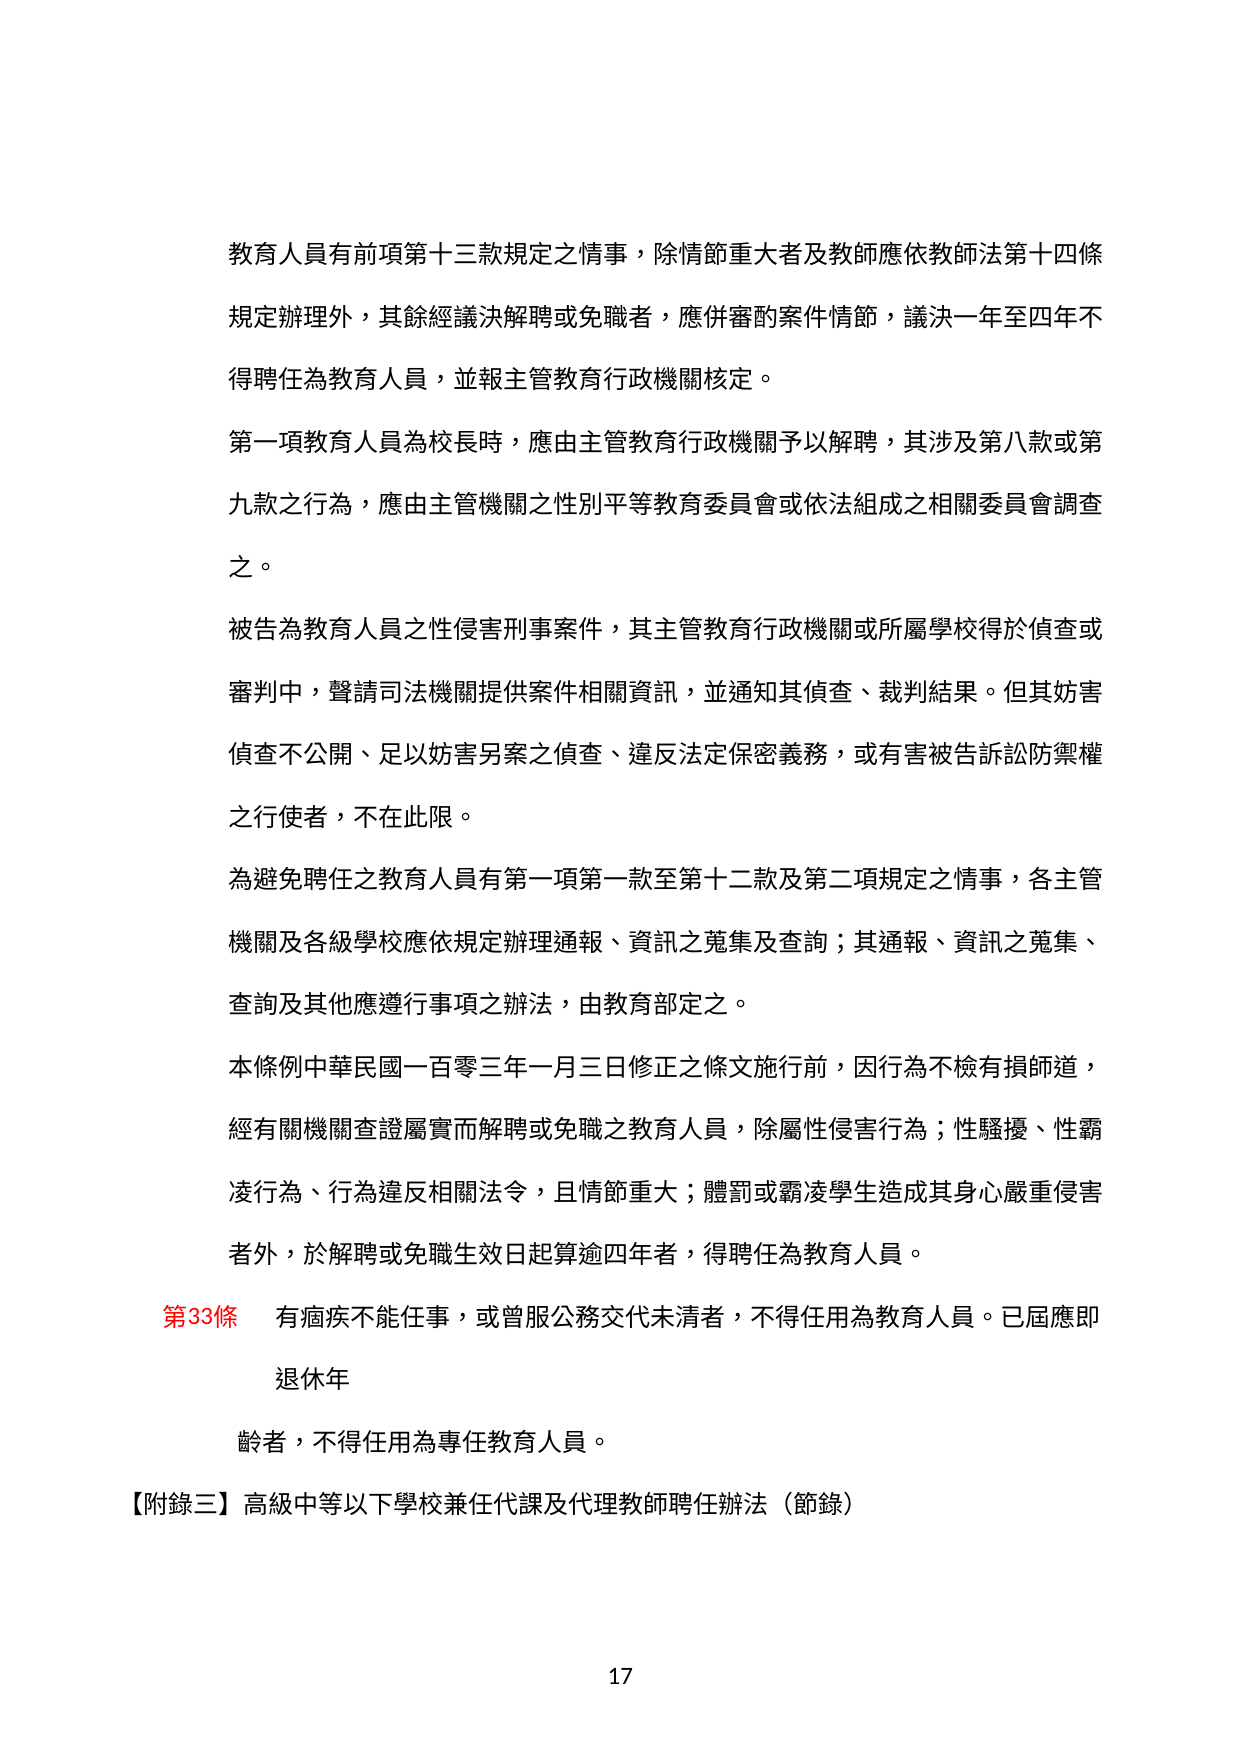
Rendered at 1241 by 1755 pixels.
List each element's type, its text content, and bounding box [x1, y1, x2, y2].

text 教育人員有前項第十三款規定之情事，除情節重大者及教師應依教師法第十四條規定辦理外，其餘經議決解聘或免職者，應併審酌案件情節，議決一年至四年不得聘任為教育人員，並報主管教育行政機關核定。 [229, 211, 1122, 399]
text 齡者，不得任用為專任教育人員。 [118, 1399, 1122, 1461]
text 【附錄三】高級中等以下學校兼任代課及代理教師聘任辦法（節錄） [118, 1461, 1122, 1524]
text 本條例中華民國一百零三年一月三日修正之條文施行前，因行為不檢有損師道，經有關機關查證屬實而解聘或免職之教育人員，除屬性侵害行為；性騷擾、性霸凌行為、行為違反相關法令，且情節重大；體罰或霸凌學生造成其身心嚴重侵害者外，於解聘或免職生效日起算逾四年者，得聘任為教育人員。 [229, 1024, 1122, 1274]
text 被告為教育人員之性侵害刑事案件，其主管教育行政機關或所屬學校得於偵查或審判中，聲請司法機關提供案件相關資訊，並通知其偵查、裁判結果。但其妨害偵查不公開、足以妨害另案之偵查、違反法定保密義務，或有害被告訴訟防禦權之行使者，不在此限。 [229, 586, 1122, 836]
list 有痼疾不能任事，或曾服公務交代未清者，不得任用為教育人員。已屆應即退休年 [162, 1274, 1122, 1399]
text 第一項教育人員為校長時，應由主管教育行政機關予以解聘，其涉及第八款或第九款之行為，應由主管機關之性別平等教育委員會或依法組成之相關委員會調查之。 [229, 399, 1122, 586]
text 為避免聘任之教育人員有第一項第一款至第十二款及第二項規定之情事，各主管機關及各級學校應依規定辦理通報、資訊之蒐集及查詢；其通報、資訊之蒐集、查詢及其他應遵行事項之辦法，由教育部定之。 [229, 836, 1122, 1024]
